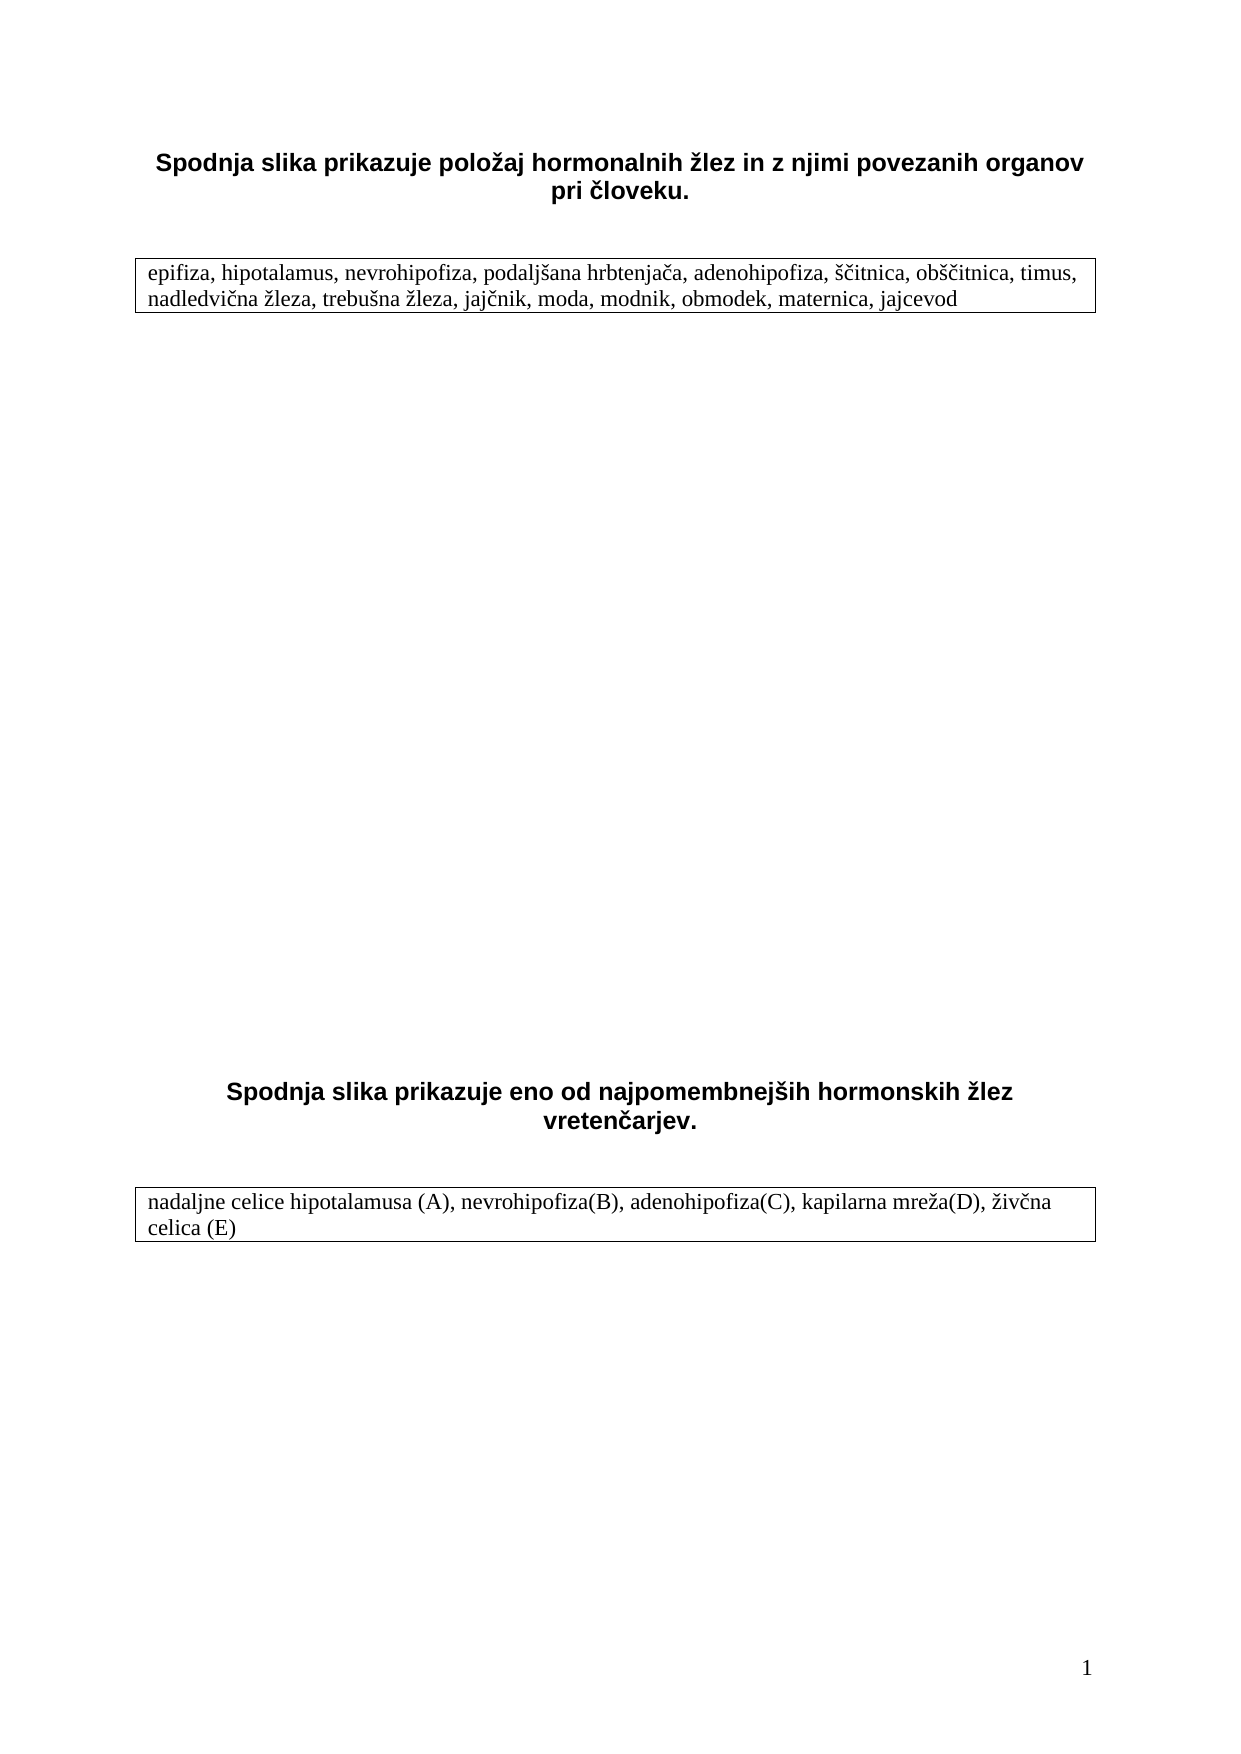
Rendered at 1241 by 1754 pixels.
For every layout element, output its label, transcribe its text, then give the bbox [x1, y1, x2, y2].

text Spodnja slika prikazuje položaj hormonalnih žlez in z njimi povezanih organov pri človeku. [148, 148, 1093, 205]
table_header nadaljne celice hipotalamusa (A), nevrohipofiza(B), adenohipofiza(C), kapilarna mreža(D), živčna celica (E) [136, 1188, 1095, 1241]
table_header epifiza, hipotalamus, nevrohipofiza, podaljšana hrbtenjača, adenohipofiza, ščitnica, obščitnica, timus, nadledvična žleza, trebušna žleza, jajčnik, moda, modnik, obmodek, maternica, jajcevod [136, 259, 1095, 312]
text Spodnja slika prikazuje eno od najpomembnejših hormonskih žlez vretenčarjev. [148, 1077, 1093, 1134]
